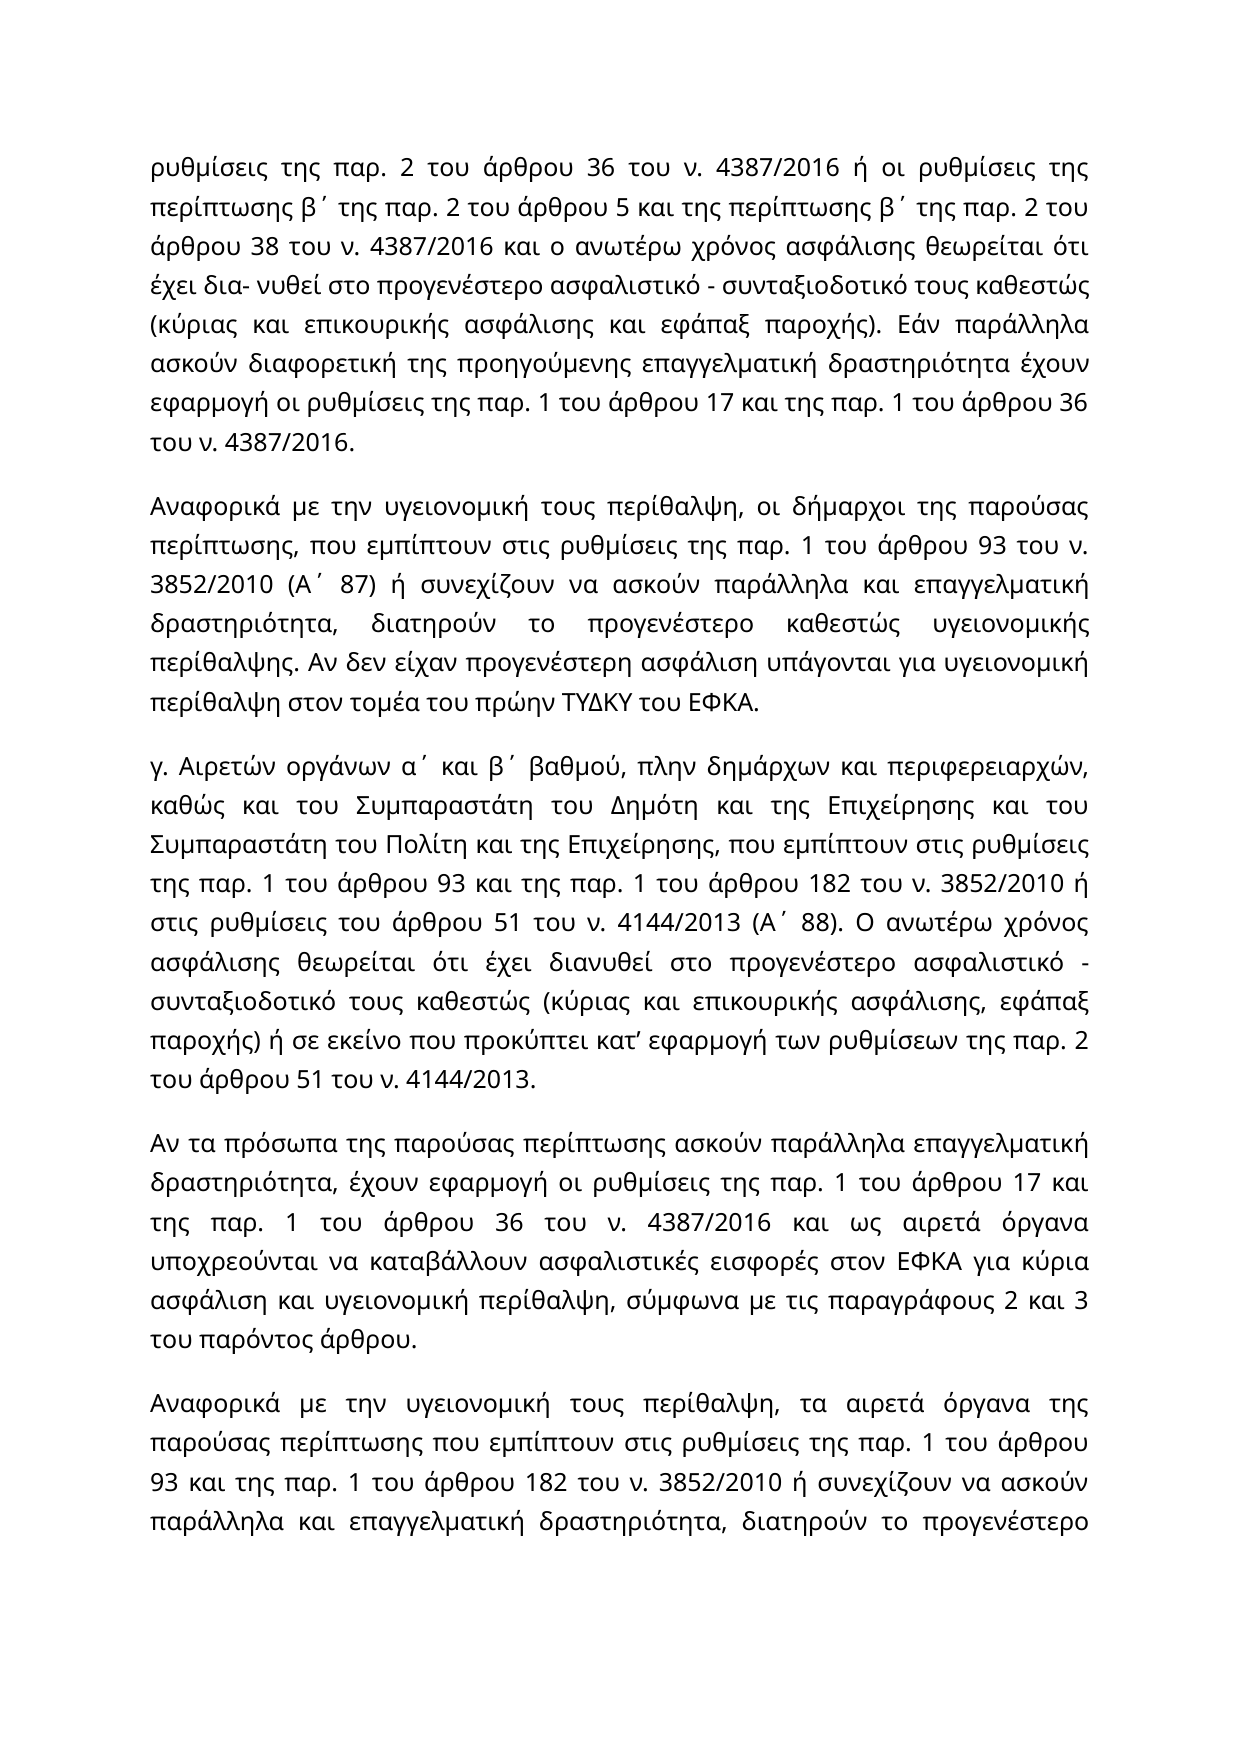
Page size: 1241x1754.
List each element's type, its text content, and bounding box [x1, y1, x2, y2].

text ρυθμίσεις της παρ. 2 του άρθρου 36 του ν. 4387/2016 ή οι ρυθμίσεις της περίπτωσης β΄ της παρ. 2 του άρθρου 5 και της περίπτωσης β΄ της παρ. 2 του άρθρου 38 του ν. 4387/2016 και ο ανωτέρω χρόνος ασφάλισης θεωρείται ότι έχει δια- νυθεί στο προγενέστερο ασφαλιστικό - συνταξιοδοτικό τους καθεστώς (κύριας και επικουρικής ασφάλισης και εφάπαξ παροχής). Εάν παράλληλα ασκούν διαφορετική της προηγούμενης επαγγελματική δραστηριότητα έχουν εφαρμογή οι ρυθμίσεις της παρ. 1 του άρθρου 17 και της παρ. 1 του άρθρου 36 του ν. 4387/2016. [150, 150, 1090, 458]
text Αν τα πρόσωπα της παρούσας περίπτωσης ασκούν παράλληλα επαγγελματική δραστηριότητα, έχουν εφαρμογή οι ρυθμίσεις της παρ. 1 του άρθρου 17 και της παρ. 1 του άρθρου 36 του ν. 4387/2016 και ως αιρετά όργανα υποχρεούνται να καταβάλλουν ασφαλιστικές εισφορές στον ΕΦΚΑ για κύρια ασφάλιση και υγειονομική περίθαλψη, σύμφωνα με τις παραγράφους 2 και 3 του παρόντος άρθρου. [150, 1126, 1090, 1356]
text Αναφορικά με την υγειονομική τους περίθαλψη, τα αιρετά όργανα της παρούσας περίπτωσης που εμπίπτουν στις ρυθμίσεις της παρ. 1 του άρθρου 93 και της παρ. 1 του άρθρου 182 του ν. 3852/2010 ή συνεχίζουν να ασκούν παράλληλα και επαγγελματική δραστηριότητα, διατηρούν το προγενέστερο [150, 1386, 1090, 1537]
text γ. Αιρετών οργάνων α΄ και β΄ βαθμού, πλην δημάρχων και περιφερειαρχών, καθώς και του Συμπαραστάτη του Δημότη και της Επιχείρησης και του Συμπαραστάτη του Πολίτη και της Επιχείρησης, που εμπίπτουν στις ρυθμίσεις της παρ. 1 του άρθρου 93 και της παρ. 1 του άρθρου 182 του ν. 3852/2010 ή στις ρυθμίσεις του άρθρου 51 του ν. 4144/2013 (Α΄ 88). Ο ανωτέρω χρόνος ασφάλισης θεωρείται ότι έχει διανυθεί στο προγενέστερο ασφαλιστικό - συνταξιοδοτικό τους καθεστώς (κύριας και επικουρικής ασφάλισης, εφάπαξ παροχής) ή σε εκείνο που προκύπτει κατ’ εφαρμογή των ρυθμίσεων της παρ. 2 του άρθρου 51 του ν. 4144/2013. [150, 748, 1090, 1096]
text Αναφορικά με την υγειονομική τους περίθαλψη, οι δήμαρχοι της παρούσας περίπτωσης, που εμπίπτουν στις ρυθμίσεις της παρ. 1 του άρθρου 93 του ν. 3852/2010 (Α΄ 87) ή συνεχίζουν να ασκούν παράλληλα και επαγγελματική δραστηριότητα, διατηρούν το προγενέστερο καθεστώς υγειονομικής περίθαλψης. Αν δεν είχαν προγενέστερη ασφάλιση υπάγονται για υγειονομική περίθαλψη στον τομέα του πρώην ΤΥΔΚΥ του ΕΦΚΑ. [150, 488, 1090, 718]
